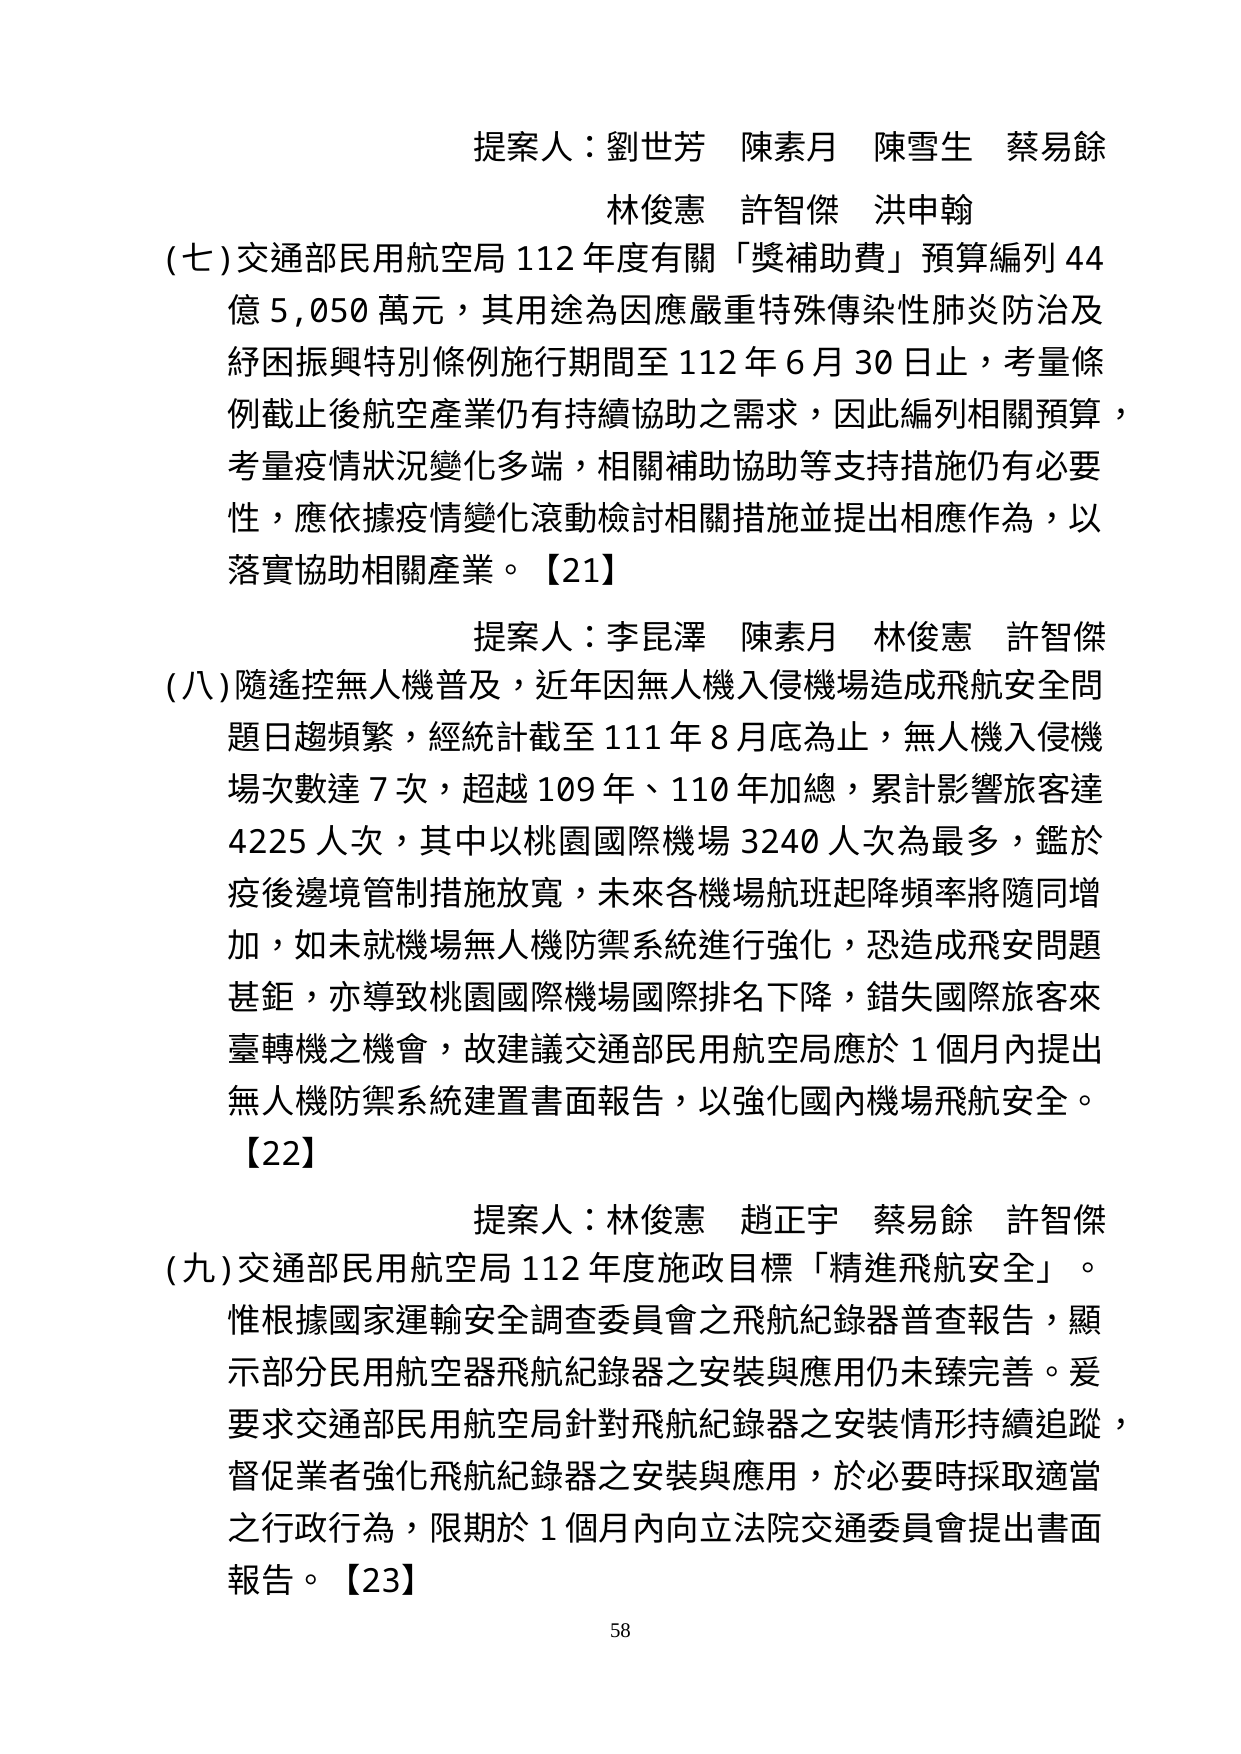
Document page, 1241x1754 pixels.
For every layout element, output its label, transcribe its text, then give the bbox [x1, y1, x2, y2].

subtitle (八)隨遙控無人機普及，近年因無人機入侵機場造成飛航安全問題日趨頻繁，經統計截至111年8月底為止，無人機入侵機場次數達7次，超越109年、110年加總，累計影響旅客達4225人次，其中以桃園國際機場3240人次為最多，鑑於疫後邊境管制措施放寬，未來各機場航班起降頻率將隨同增加，如未就機場無人機防禦系統進行強化，恐造成飛安問題甚鉅，亦導致桃園國際機場國際排名下降，錯失國際旅客來臺轉機之機會，故建議交通部民用航空局應於1個月內提出無人機防禦系統建置書面報告，以強化國內機場飛航安全。【22】 [161, 655, 1104, 1176]
text 提案人：劉世芳 陳素月 陳雪生 蔡易餘 林俊憲 許智傑 洪申翰 [473, 103, 1117, 228]
subtitle (九)交通部民用航空局112年度施政目標「精進飛航安全」。惟根據國家運輸安全調查委員會之飛航紀錄器普查報告，顯示部分民用航空器飛航紀錄器之安裝與應用仍未臻完善。爰要求交通部民用航空局針對飛航紀錄器之安裝情形持續追蹤，督促業者強化飛航紀錄器之安裝與應用，於必要時採取適當之行政行為，限期於1個月內向立法院交通委員會提出書面報告。【23】 [161, 1239, 1104, 1603]
subtitle (七)交通部民用航空局112年度有關「獎補助費」預算編列44億5,050萬元，其用途為因應嚴重特殊傳染性肺炎防治及紓困振興特別條例施行期間至112年6月30日止，考量條例截止後航空產業仍有持續協助之需求，因此編列相關預算，考量疫情狀況變化多端，相關補助協助等支持措施仍有必要性，應依據疫情變化滾動檢討相關措施並提出相應作為，以落實協助相關產業。【21】 [161, 228, 1104, 593]
text 提案人：李昆澤 陳素月 林俊憲 許智傑 [473, 593, 1117, 655]
text 提案人：林俊憲 趙正宇 蔡易餘 許智傑 [473, 1176, 1117, 1239]
